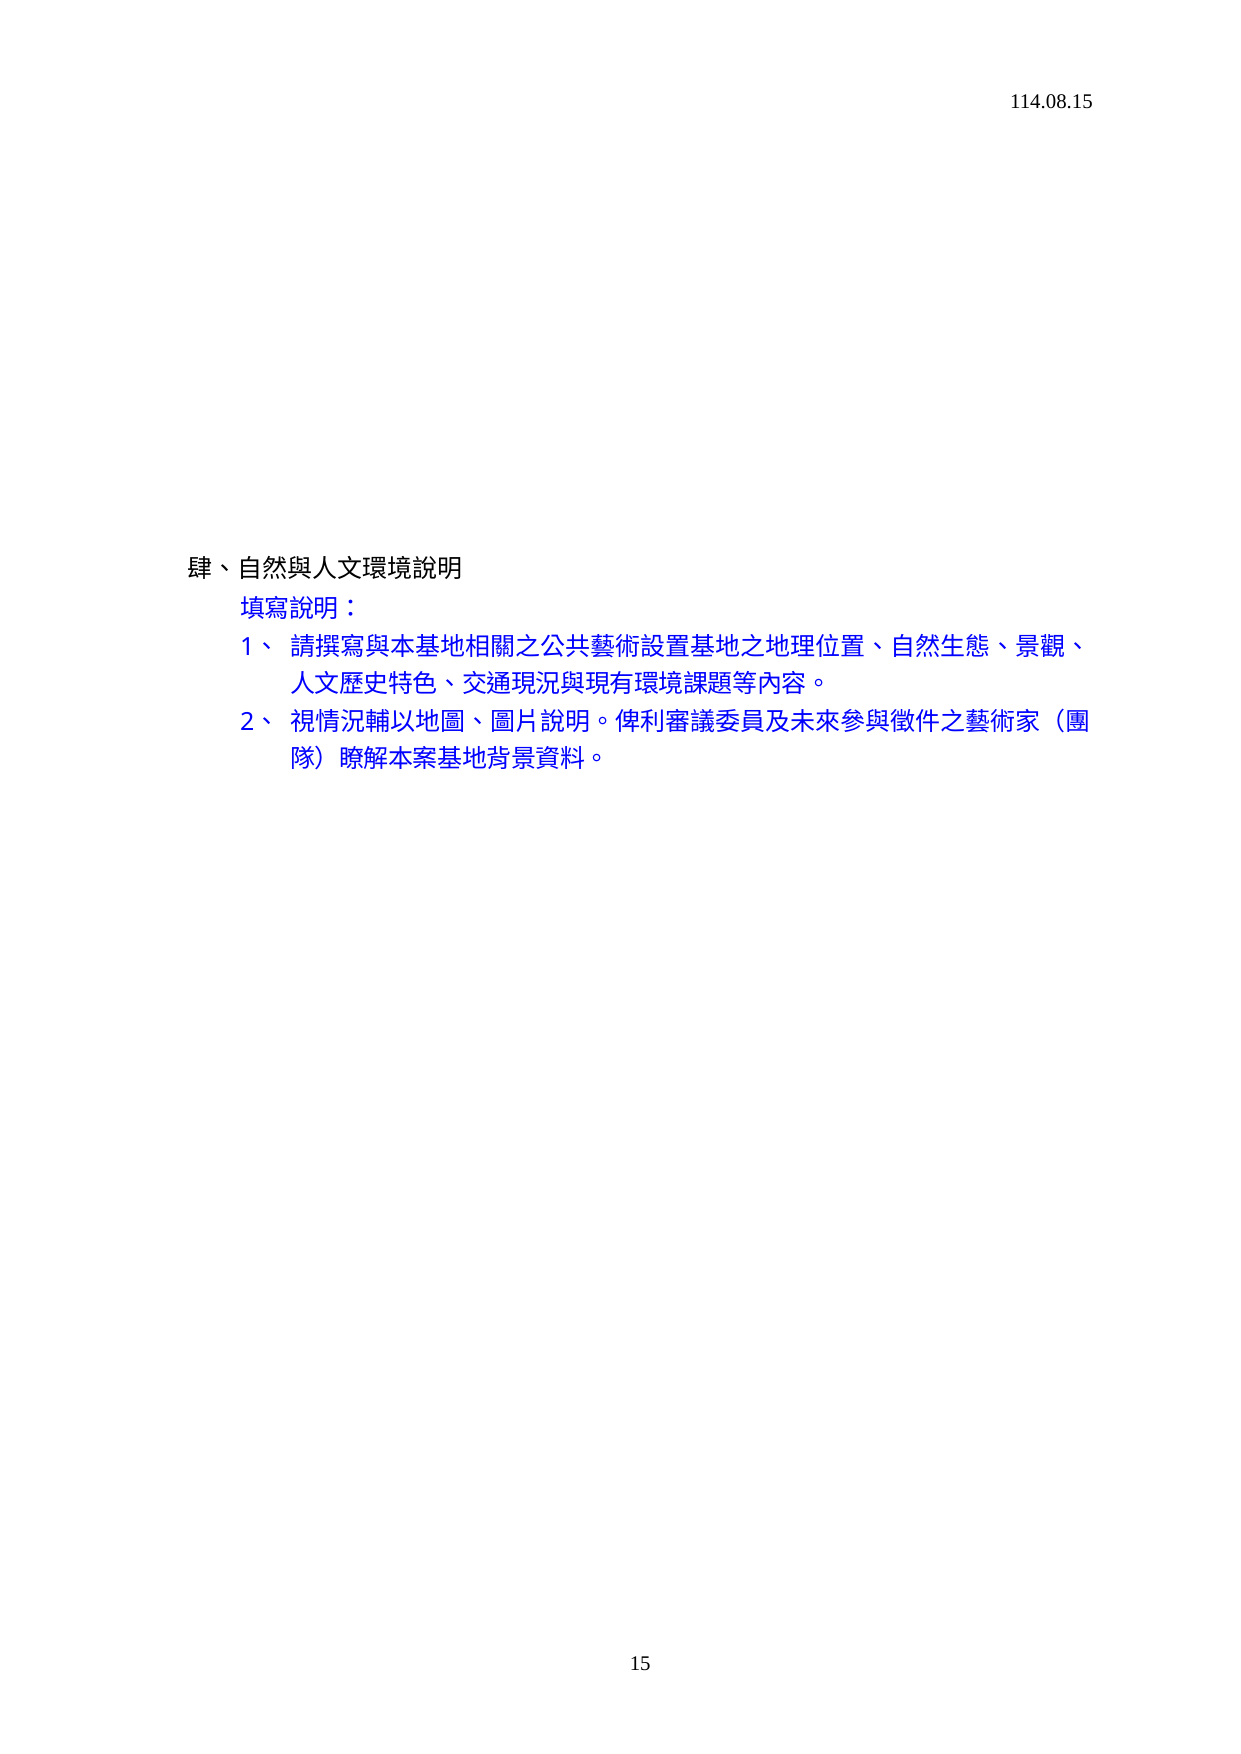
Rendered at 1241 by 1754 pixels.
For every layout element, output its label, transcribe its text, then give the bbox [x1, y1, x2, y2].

list 視情況輔以地圖、圖片說明。俾利審議委員及未來參與徵件之藝術家（團隊）瞭解本案基地背景資料。 [240, 700, 1092, 775]
list 請撰寫與本基地相關之公共藝術設置基地之地理位置、自然生態、景觀、人文歷史特色、交通現況與現有環境課題等內容。 [240, 625, 1092, 700]
text 肆、自然與人文環境說明 [187, 525, 1092, 588]
text 填寫說明： [240, 588, 1092, 625]
